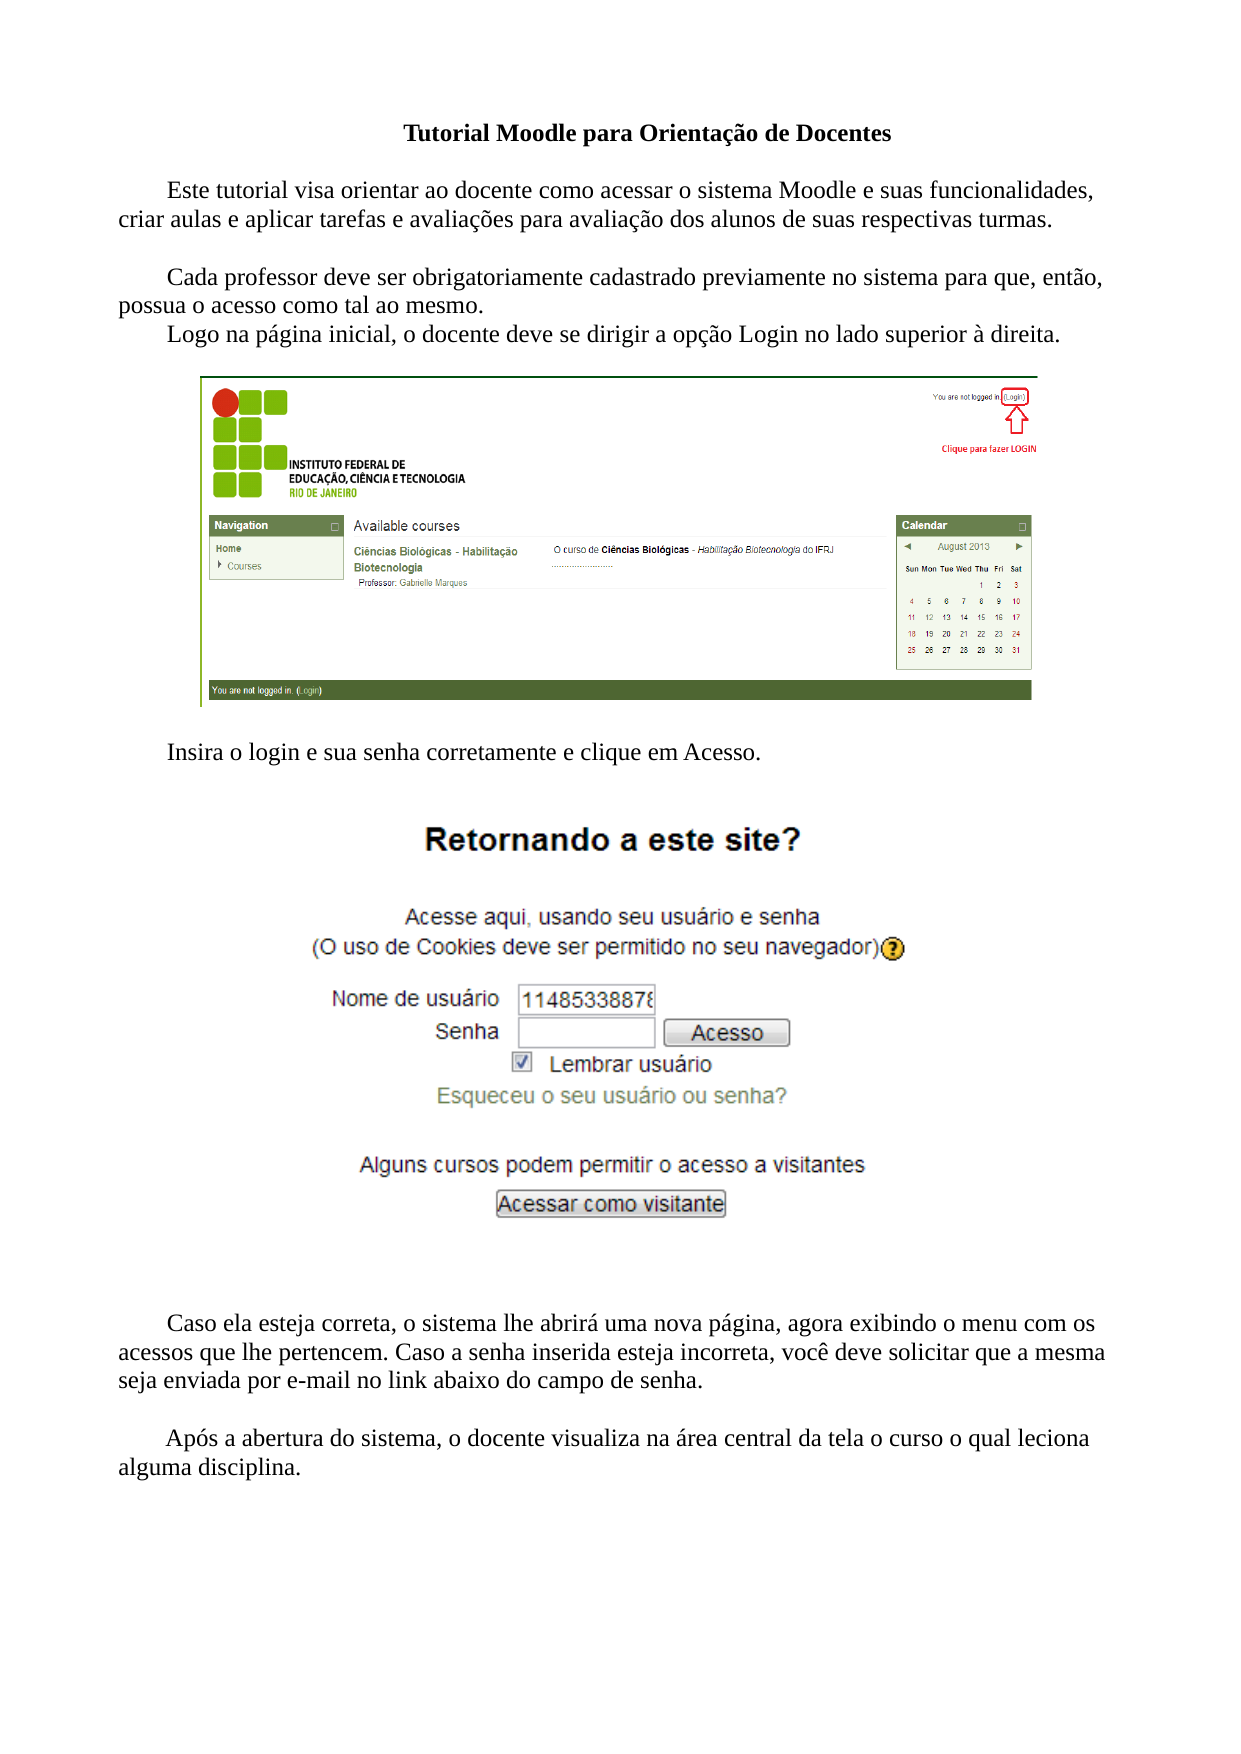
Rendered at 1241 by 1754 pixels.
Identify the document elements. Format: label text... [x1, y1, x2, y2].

text Após a abertura do sistema, o docente visualiza na área central da tela o curso o qual leciona alguma disciplina. [118, 1423, 1122, 1480]
text Logo na página inicial, o docente deve se dirigir a opção Login no lado superior à direita. [118, 319, 1122, 348]
text Tutorial Moodle para Orientação de Docentes [118, 118, 1122, 147]
text Insira o login e sua senha corretamente e clique em Acesso. [118, 737, 1122, 765]
picture [254, 794, 986, 1251]
picture [200, 376, 1041, 708]
text Caso ela esteja correta, o sistema lhe abrirá uma nova página, agora exibindo o menu com os acessos que lhe pertencem. Caso a senha inserida esteja incorreta, você deve solicitar que a mesma seja enviada por e-mail no link abaixo do campo de senha. [118, 1308, 1122, 1394]
text Este tutorial visa orientar ao docente como acessar o sistema Moodle e suas funcionalidades, criar aulas e aplicar tarefas e avaliações para avaliação dos alunos de suas respectivas turmas. [118, 176, 1122, 233]
text Cada professor deve ser obrigatoriamente cadastrado previamente no sistema para que, então, possua o acesso como tal ao mesmo. [118, 262, 1122, 319]
